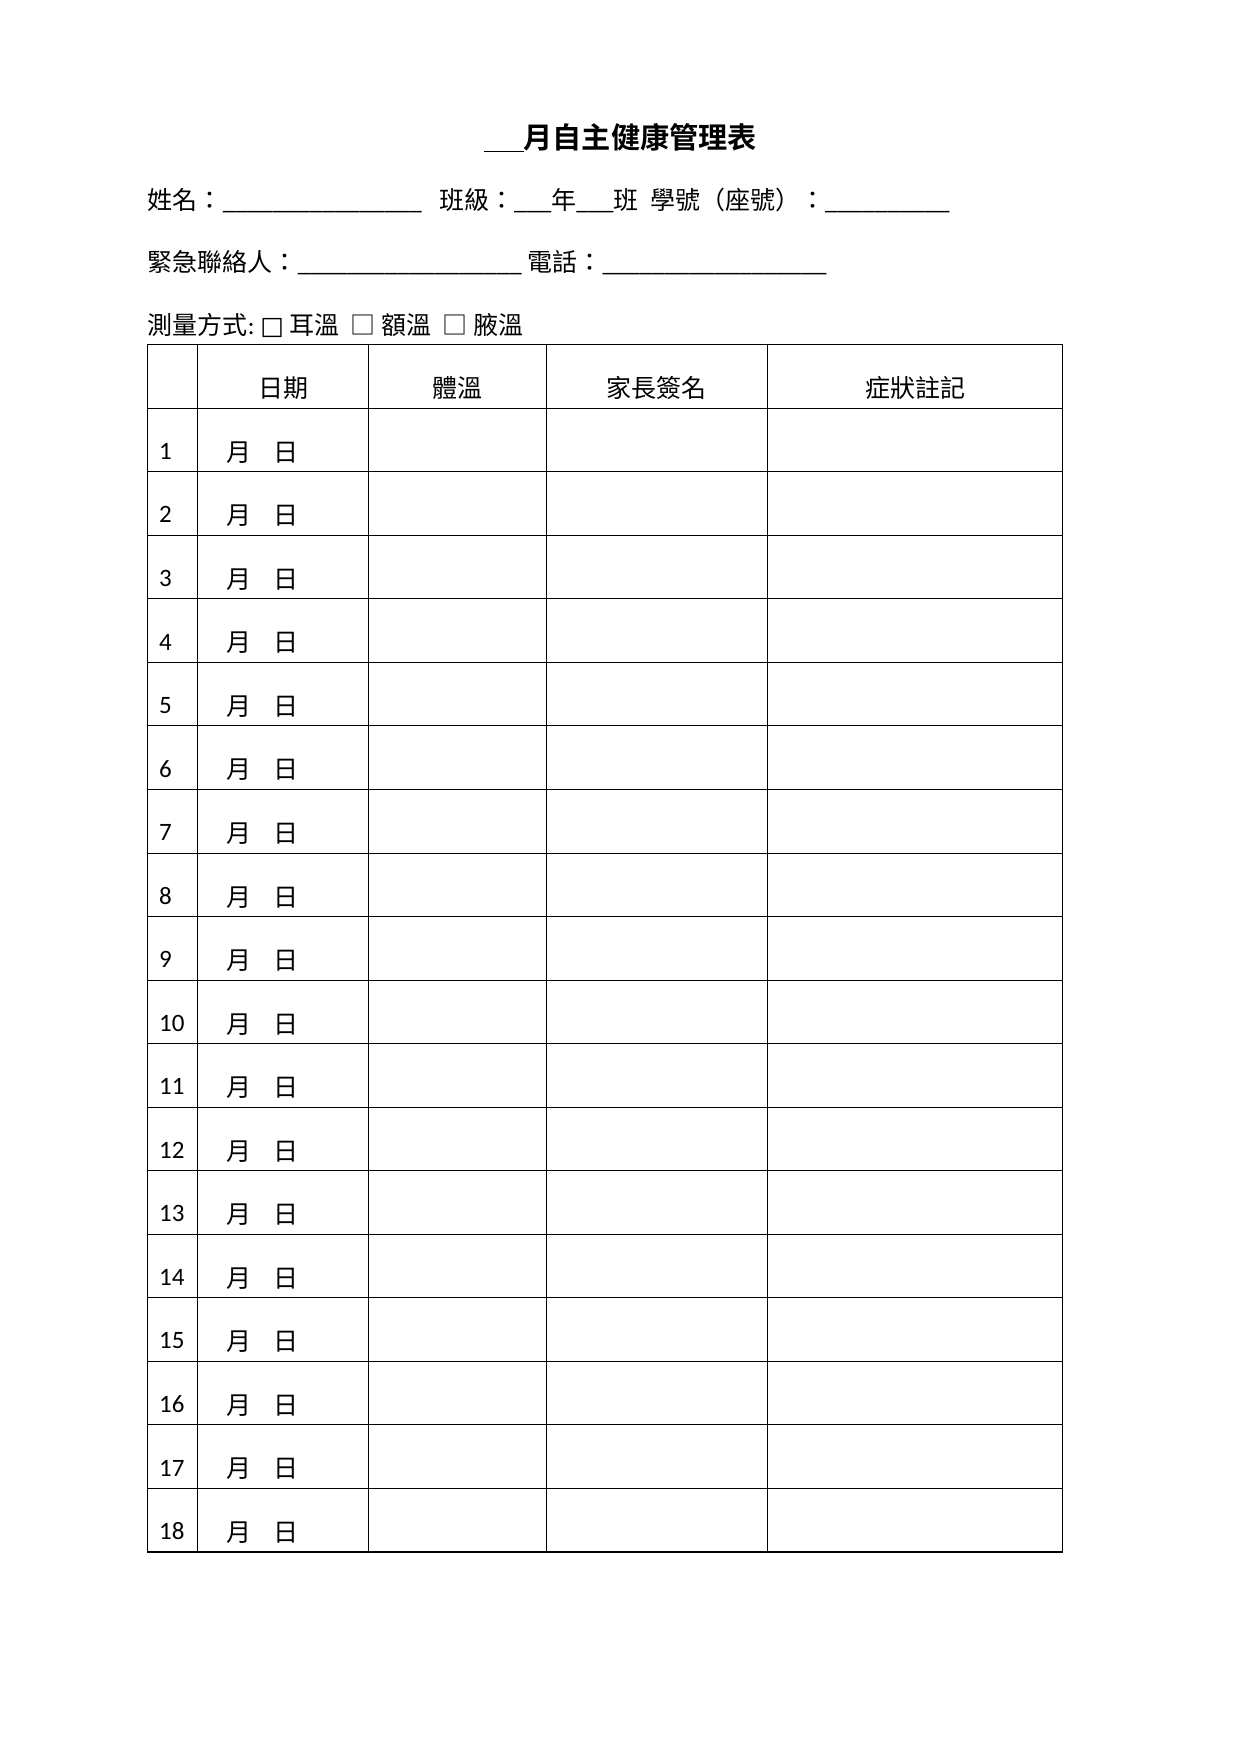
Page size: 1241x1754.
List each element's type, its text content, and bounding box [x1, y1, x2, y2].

table_cell [547, 790, 767, 852]
table_cell [369, 599, 546, 662]
table_cell 月 日 [198, 981, 368, 1043]
table_cell 17 [148, 1425, 197, 1488]
table_cell 月 日 [198, 726, 368, 789]
table_cell [768, 1171, 1062, 1234]
table_cell 12 [148, 1108, 197, 1170]
table_cell [768, 536, 1062, 598]
table_cell [369, 1044, 546, 1107]
table_cell [547, 917, 767, 979]
table_cell 14 [148, 1235, 197, 1297]
table_cell 11 [148, 1044, 197, 1107]
table_cell 7 [148, 790, 197, 852]
table_cell 16 [148, 1362, 197, 1424]
table_cell [369, 536, 546, 598]
table_cell 月 日 [198, 854, 368, 916]
table_cell 月 日 [198, 663, 368, 725]
table_cell [369, 1171, 546, 1234]
table_cell [369, 1298, 546, 1361]
table_header 家長簽名 [547, 345, 767, 408]
table_cell [768, 409, 1062, 471]
table_cell 13 [148, 1171, 197, 1234]
table_cell [369, 1108, 546, 1170]
table_cell [547, 1108, 767, 1170]
table_cell [768, 726, 1062, 789]
table_cell [547, 599, 767, 662]
table_cell [369, 663, 546, 725]
table_cell [768, 1235, 1062, 1297]
table_cell [768, 663, 1062, 725]
table_cell [369, 726, 546, 789]
table_cell 6 [148, 726, 197, 789]
table_cell [547, 981, 767, 1043]
table_cell [369, 981, 546, 1043]
table_cell [547, 1171, 767, 1234]
table_cell [547, 726, 767, 789]
table_header 體溫 [369, 345, 546, 408]
table_cell [547, 472, 767, 535]
table_cell [768, 599, 1062, 662]
table_cell [369, 472, 546, 535]
table_cell [768, 1425, 1062, 1488]
table_header [148, 345, 197, 408]
table_cell [369, 1425, 546, 1488]
table_cell [369, 409, 546, 471]
table_cell [768, 854, 1062, 916]
table_cell 月 日 [198, 1044, 368, 1107]
table_cell 月 日 [198, 917, 368, 979]
table_cell [547, 663, 767, 725]
table_cell 月 日 [198, 1489, 368, 1551]
table_cell [768, 917, 1062, 979]
table_cell [768, 981, 1062, 1043]
table_cell [768, 472, 1062, 535]
table_cell 8 [148, 854, 197, 916]
table_header 日期 [198, 345, 368, 408]
table_cell [547, 1425, 767, 1488]
table_cell [369, 1235, 546, 1297]
table_cell 月 日 [198, 1235, 368, 1297]
table_cell 15 [148, 1298, 197, 1361]
table_cell 月 日 [198, 1171, 368, 1234]
table_cell 月 日 [198, 536, 368, 598]
table_cell 5 [148, 663, 197, 725]
table_cell 月 日 [198, 790, 368, 852]
table_cell [768, 1108, 1062, 1170]
table_cell [768, 1044, 1062, 1107]
table_cell 3 [148, 536, 197, 598]
table_cell [768, 1298, 1062, 1361]
table_cell 月 日 [198, 1362, 368, 1424]
table_cell 2 [148, 472, 197, 535]
text 緊急聯絡人：__________________ 電話：__________________ [148, 219, 1093, 282]
table_cell 4 [148, 599, 197, 662]
table_cell [369, 917, 546, 979]
table_cell 月 日 [198, 599, 368, 662]
table_cell [547, 536, 767, 598]
table_cell [547, 1362, 767, 1424]
table_cell [768, 1362, 1062, 1424]
table_cell 18 [148, 1489, 197, 1551]
table_cell [369, 790, 546, 852]
text 測量方式: □ 耳溫 □ 額溫 □ 腋溫 [148, 282, 1093, 344]
table_cell 月 日 [198, 472, 368, 535]
table_cell 月 日 [198, 1425, 368, 1488]
table_cell 月 日 [198, 1108, 368, 1170]
table_cell [547, 1235, 767, 1297]
table_cell [547, 854, 767, 916]
table_cell [547, 1044, 767, 1107]
table_cell [369, 1362, 546, 1424]
table_header 症狀註記 [768, 345, 1062, 408]
table_cell [369, 1489, 546, 1551]
table_cell [768, 790, 1062, 852]
table_cell 1 [148, 409, 197, 471]
text 姓名：________________ 班級：___年___班 學號（座號）：__________ [148, 157, 1093, 219]
table_cell [547, 1298, 767, 1361]
table_cell [768, 1489, 1062, 1551]
table_cell 月 日 [198, 409, 368, 471]
text 月自主健康管理表 [148, 94, 1093, 157]
table_cell [369, 854, 546, 916]
table_cell [547, 409, 767, 471]
table_cell [547, 1489, 767, 1551]
table_cell 月 日 [198, 1298, 368, 1361]
table_cell 10 [148, 981, 197, 1043]
table_cell 9 [148, 917, 197, 979]
